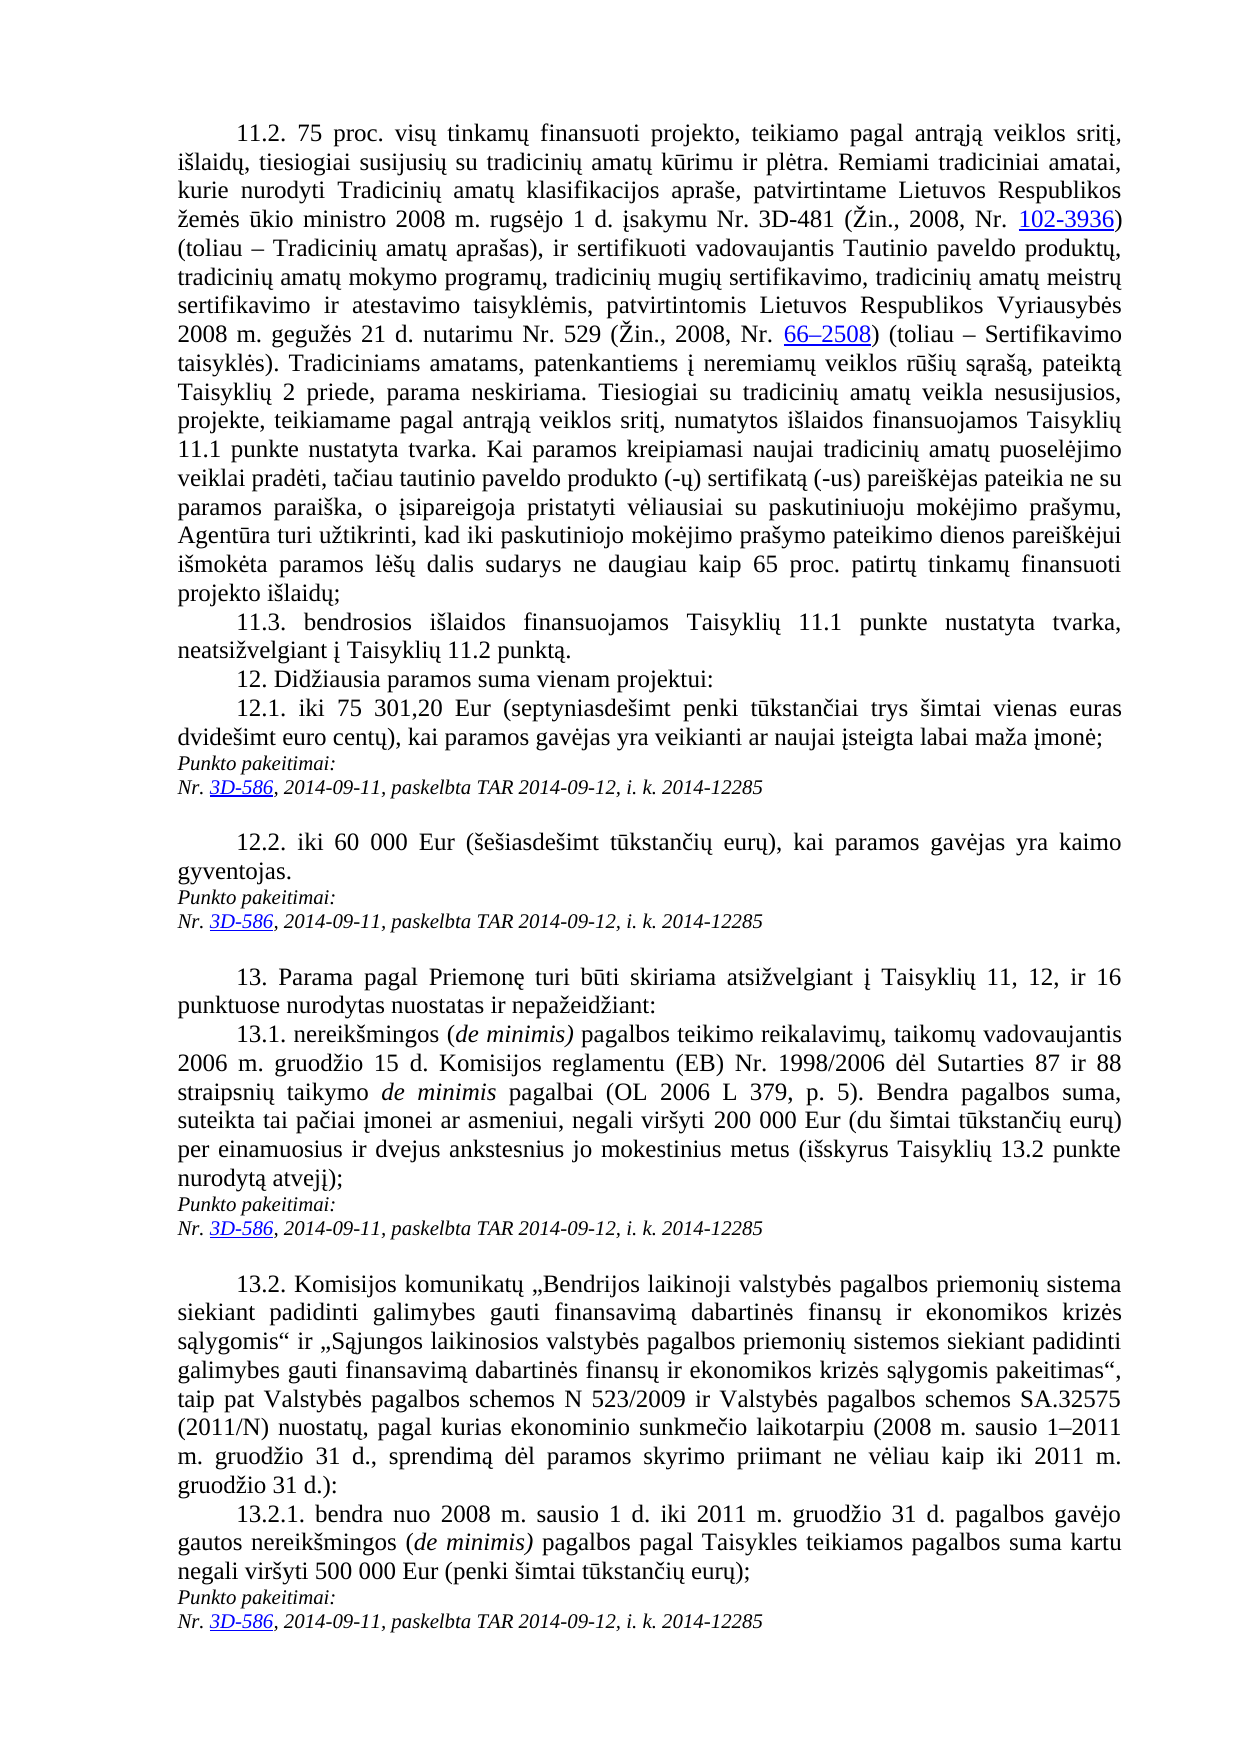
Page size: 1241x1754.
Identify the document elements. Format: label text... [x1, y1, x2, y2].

text Punkto pakeitimai: [177, 751, 1122, 775]
text Nr. 3D-586, 2014-09-11, paskelbta TAR 2014-09-12, i. k. 2014-12285 [177, 1216, 1122, 1240]
text Nr. 3D-586, 2014-09-11, paskelbta TAR 2014-09-12, i. k. 2014-12285 [177, 775, 1122, 799]
text 12.2. iki 60 000 Eur (šešiasdešimt tūkstančių eurų), kai paramos gavėjas yra kaimo gyventojas. [177, 827, 1122, 885]
text 13.2.1. bendra nuo 2008 m. sausio 1 d. iki 2011 m. gruodžio 31 d. pagalbos gavėjo gautos nereikšmingos (de minimis) pagalbos pagal Taisykles teikiamos pagalbos suma kartu negali viršyti 500 000 Eur (penki šimtai tūkstančių eurų); [177, 1499, 1122, 1585]
text 11.2. 75 proc. visų tinkamų finansuoti projekto, teikiamo pagal antrąją veiklos sritį, išlaidų, tiesiogiai susijusių su tradicinių amatų kūrimu ir plėtra. Remiami tradiciniai amatai, kurie nurodyti Tradicinių amatų klasifikacijos apraše, patvirtintame Lietuvos Respublikos žemės ūkio ministro 2008 m. rugsėjo 1 d. įsakymu Nr. 3D-481 (Žin., 2008, Nr. 102-3936) (toliau – Tradicinių amatų aprašas), ir sertifikuoti vadovaujantis Tautinio paveldo produktų, tradicinių amatų mokymo programų, tradicinių mugių sertifikavimo, tradicinių amatų meistrų sertifikavimo ir atestavimo taisyklėmis, patvirtintomis Lietuvos Respublikos Vyriausybės 2008 m. gegužės 21 d. nutarimu Nr. 529 (Žin., 2008, Nr. 66–2508) (toliau – Sertifikavimo taisyklės). Tradiciniams amatams, patenkantiems į neremiamų veiklos rūšių sąrašą, pateiktą Taisyklių 2 priede, parama neskiriama. Tiesiogiai su tradicinių amatų veikla nesusijusios, projekte, teikiamame pagal antrąją veiklos sritį, numatytos išlaidos finansuojamos Taisyklių 11.1 punkte nustatyta tvarka. Kai paramos kreipiamasi naujai tradicinių amatų puoselėjimo veiklai pradėti, tačiau tautinio paveldo produkto (-ų) sertifikatą (-us) pareiškėjas pateikia ne su paramos paraiška, o įsipareigoja pristatyti vėliausiai su paskutiniuoju mokėjimo prašymu, Agentūra turi užtikrinti, kad iki paskutiniojo mokėjimo prašymo pateikimo dienos pareiškėjui išmokėta paramos lėšų dalis sudarys ne daugiau kaip 65 proc. patirtų tinkamų finansuoti projekto išlaidų; [177, 118, 1122, 607]
text 11.3. bendrosios išlaidos finansuojamos Taisyklių 11.1 punkte nustatyta tvarka, neatsižvelgiant į Taisyklių 11.2 punktą. [177, 607, 1122, 664]
text Nr. 3D-586, 2014-09-11, paskelbta TAR 2014-09-12, i. k. 2014-12285 [177, 1609, 1122, 1633]
text 13. Parama pagal Priemonę turi būti skiriama atsižvelgiant į Taisyklių 11, 12, ir 16 punktuose nurodytas nuostatas ir nepažeidžiant: [177, 962, 1122, 1019]
text Nr. 3D-586, 2014-09-11, paskelbta TAR 2014-09-12, i. k. 2014-12285 [177, 909, 1122, 933]
text 13.1. nereikšmingos (de minimis) pagalbos teikimo reikalavimų, taikomų vadovaujantis 2006 m. gruodžio 15 d. Komisijos reglamentu (EB) Nr. 1998/2006 dėl Sutarties 87 ir 88 straipsnių taikymo de minimis pagalbai (OL 2006 L 379, p. 5). Bendra pagalbos suma, suteikta tai pačiai įmonei ar asmeniui, negali viršyti 200 000 Eur (du šimtai tūkstančių eurų) per einamuosius ir dvejus ankstesnius jo mokestinius metus (išskyrus Taisyklių 13.2 punkte nurodytą atvejį); [177, 1019, 1122, 1192]
text 12.1. iki 75 301,20 Eur (septyniasdešimt penki tūkstančiai trys šimtai vienas euras dvidešimt euro centų), kai paramos gavėjas yra veikianti ar naujai įsteigta labai maža įmonė; [177, 693, 1122, 751]
text Punkto pakeitimai: [177, 1192, 1122, 1216]
text Punkto pakeitimai: [177, 1585, 1122, 1609]
text 12. Didžiausia paramos suma vienam projektui: [177, 664, 1122, 693]
text 13.2. Komisijos komunikatų „Bendrijos laikinoji valstybės pagalbos priemonių sistema siekiant padidinti galimybes gauti finansavimą dabartinės finansų ir ekonomikos krizės sąlygomis“ ir „Sąjungos laikinosios valstybės pagalbos priemonių sistemos siekiant padidinti galimybes gauti finansavimą dabartinės finansų ir ekonomikos krizės sąlygomis pakeitimas“, taip pat Valstybės pagalbos schemos N 523/2009 ir Valstybės pagalbos schemos SA.32575 (2011/N) nuostatų, pagal kurias ekonominio sunkmečio laikotarpiu (2008 m. sausio 1–2011 m. gruodžio 31 d., sprendimą dėl paramos skyrimo priimant ne vėliau kaip iki 2011 m. gruodžio 31 d.): [177, 1269, 1122, 1499]
text Punkto pakeitimai: [177, 885, 1122, 909]
